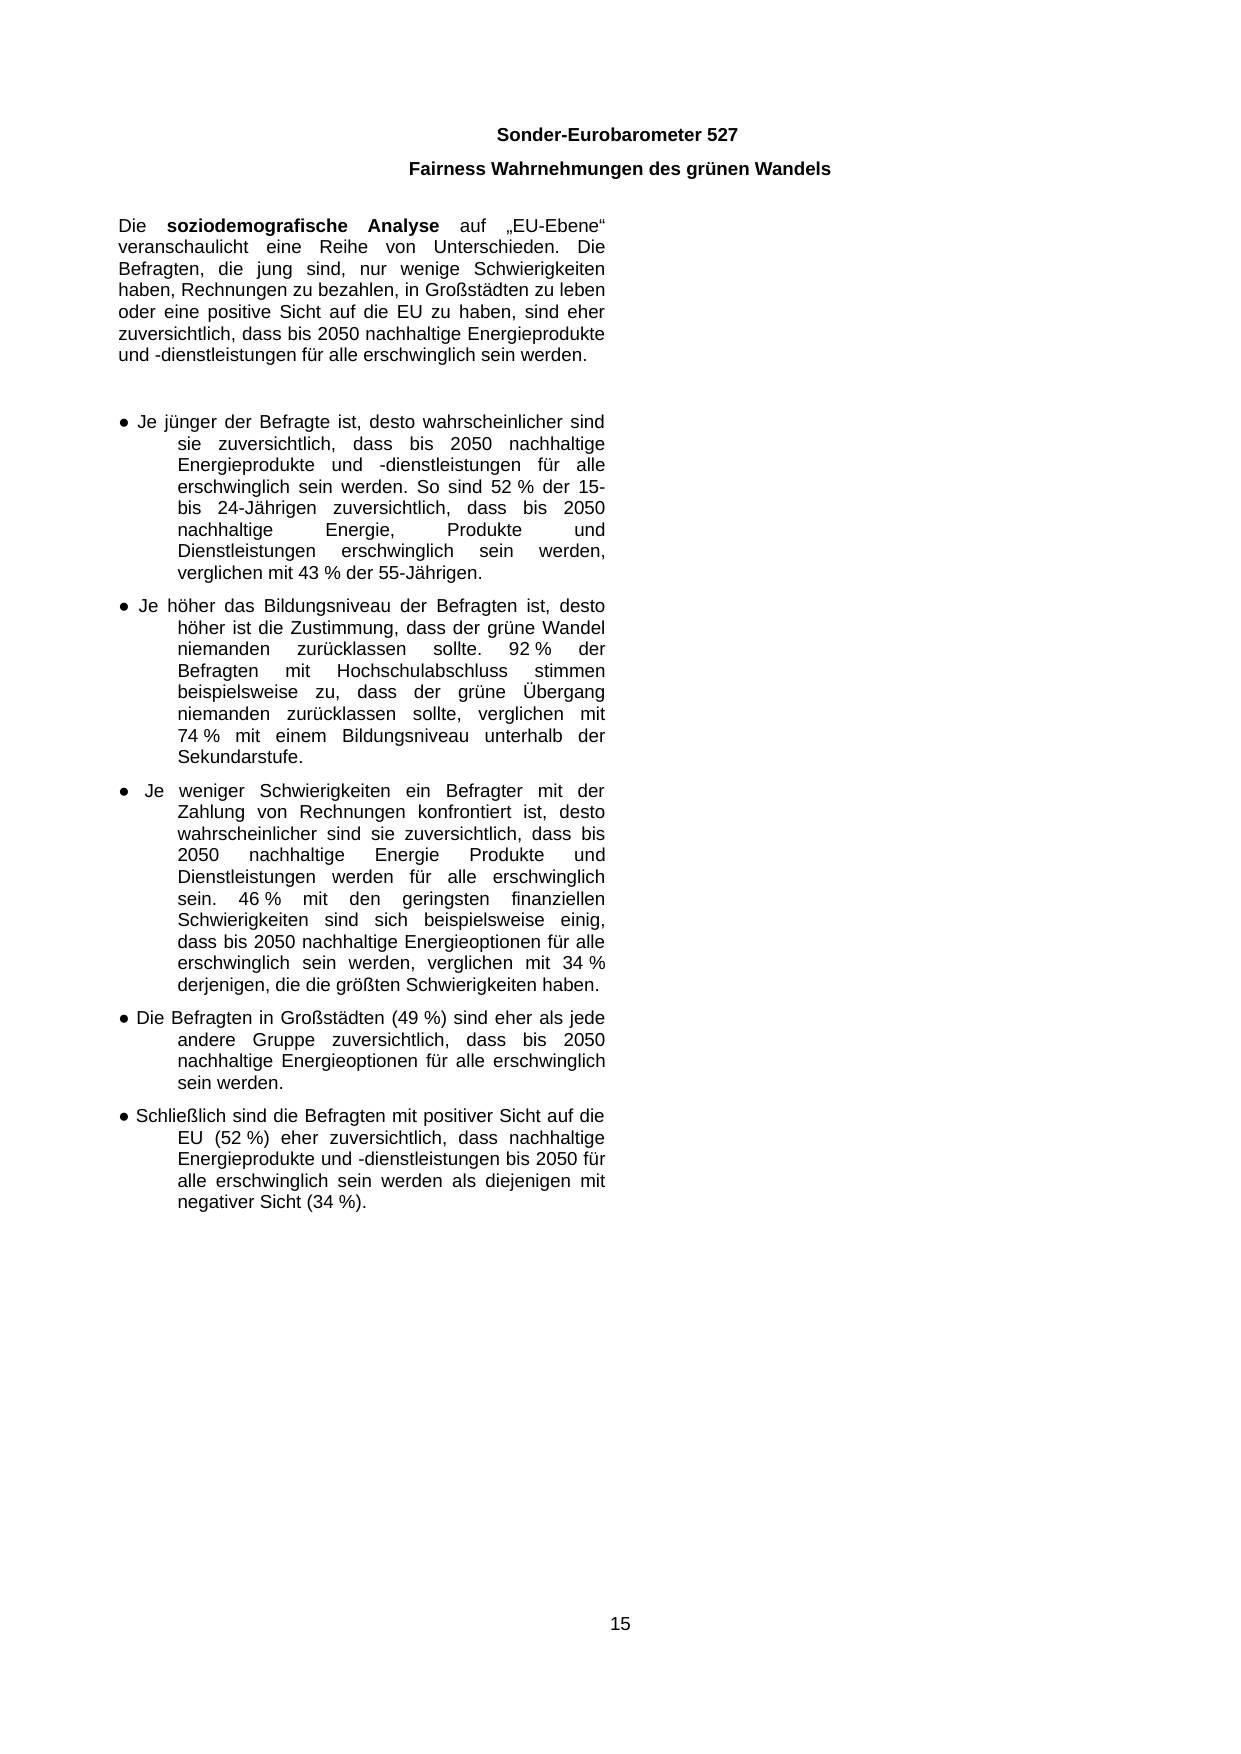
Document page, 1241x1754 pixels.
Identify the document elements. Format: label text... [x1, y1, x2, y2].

text ● Je höher das Bildungsniveau der Befragten ist, desto höher ist die Zustimmung, dass der grüne Wandel niemanden zurücklassen sollte. 92 % der Befragten mit Hochschulabschluss stimmen beispielsweise zu, dass der grüne Übergang niemanden zurücklassen sollte, verglichen mit 74 % mit einem Bildungsniveau unterhalb der Sekundarstufe. [118, 595, 605, 768]
text ● Je jünger der Befragte ist, desto wahrscheinlicher sind sie zuversichtlich, dass bis 2050 nachhaltige Energieprodukte und -dienstleistungen für alle erschwinglich sein werden. So sind 52 % der 15- bis 24-Jährigen zuversichtlich, dass bis 2050 nachhaltige Energie, Produkte und Dienstleistungen erschwinglich sein werden, verglichen mit 43 % der 55-Jährigen. [118, 411, 605, 583]
text ● Je weniger Schwierigkeiten ein Befragter mit der Zahlung von Rechnungen konfrontiert ist, desto wahrscheinlicher sind sie zuversichtlich, dass bis 2050 nachhaltige Energie Produkte und Dienstleistungen werden für alle erschwinglich sein. 46 % mit den geringsten finanziellen Schwierigkeiten sind sich beispielsweise einig, dass bis 2050 nachhaltige Energieoptionen für alle erschwinglich sein werden, verglichen mit 34 % derjenigen, die die größten Schwierigkeiten haben. [118, 779, 605, 995]
text Die soziodemografische Analyse auf „EU-Ebene“ veranschaulicht eine Reihe von Unterschieden. Die Befragten, die jung sind, nur wenige Schwierigkeiten haben, Rechnungen zu bezahlen, in Großstädten zu leben oder eine positive Sicht auf die EU zu haben, sind eher zuversichtlich, dass bis 2050 nachhaltige Energieprodukte und -dienstleistungen für alle erschwinglich sein werden. [118, 214, 605, 365]
text ● Die Befragten in Großstädten (49 %) sind eher als jede andere Gruppe zuversichtlich, dass bis 2050 nachhaltige Energieoptionen für alle erschwinglich sein werden. [118, 1007, 605, 1093]
text ● Schließlich sind die Befragten mit positiver Sicht auf die EU (52 %) eher zuversichtlich, dass nachhaltige Energieprodukte und -dienstleistungen bis 2050 für alle erschwinglich sein werden als diejenigen mit negativer Sicht (34 %). [118, 1105, 605, 1213]
